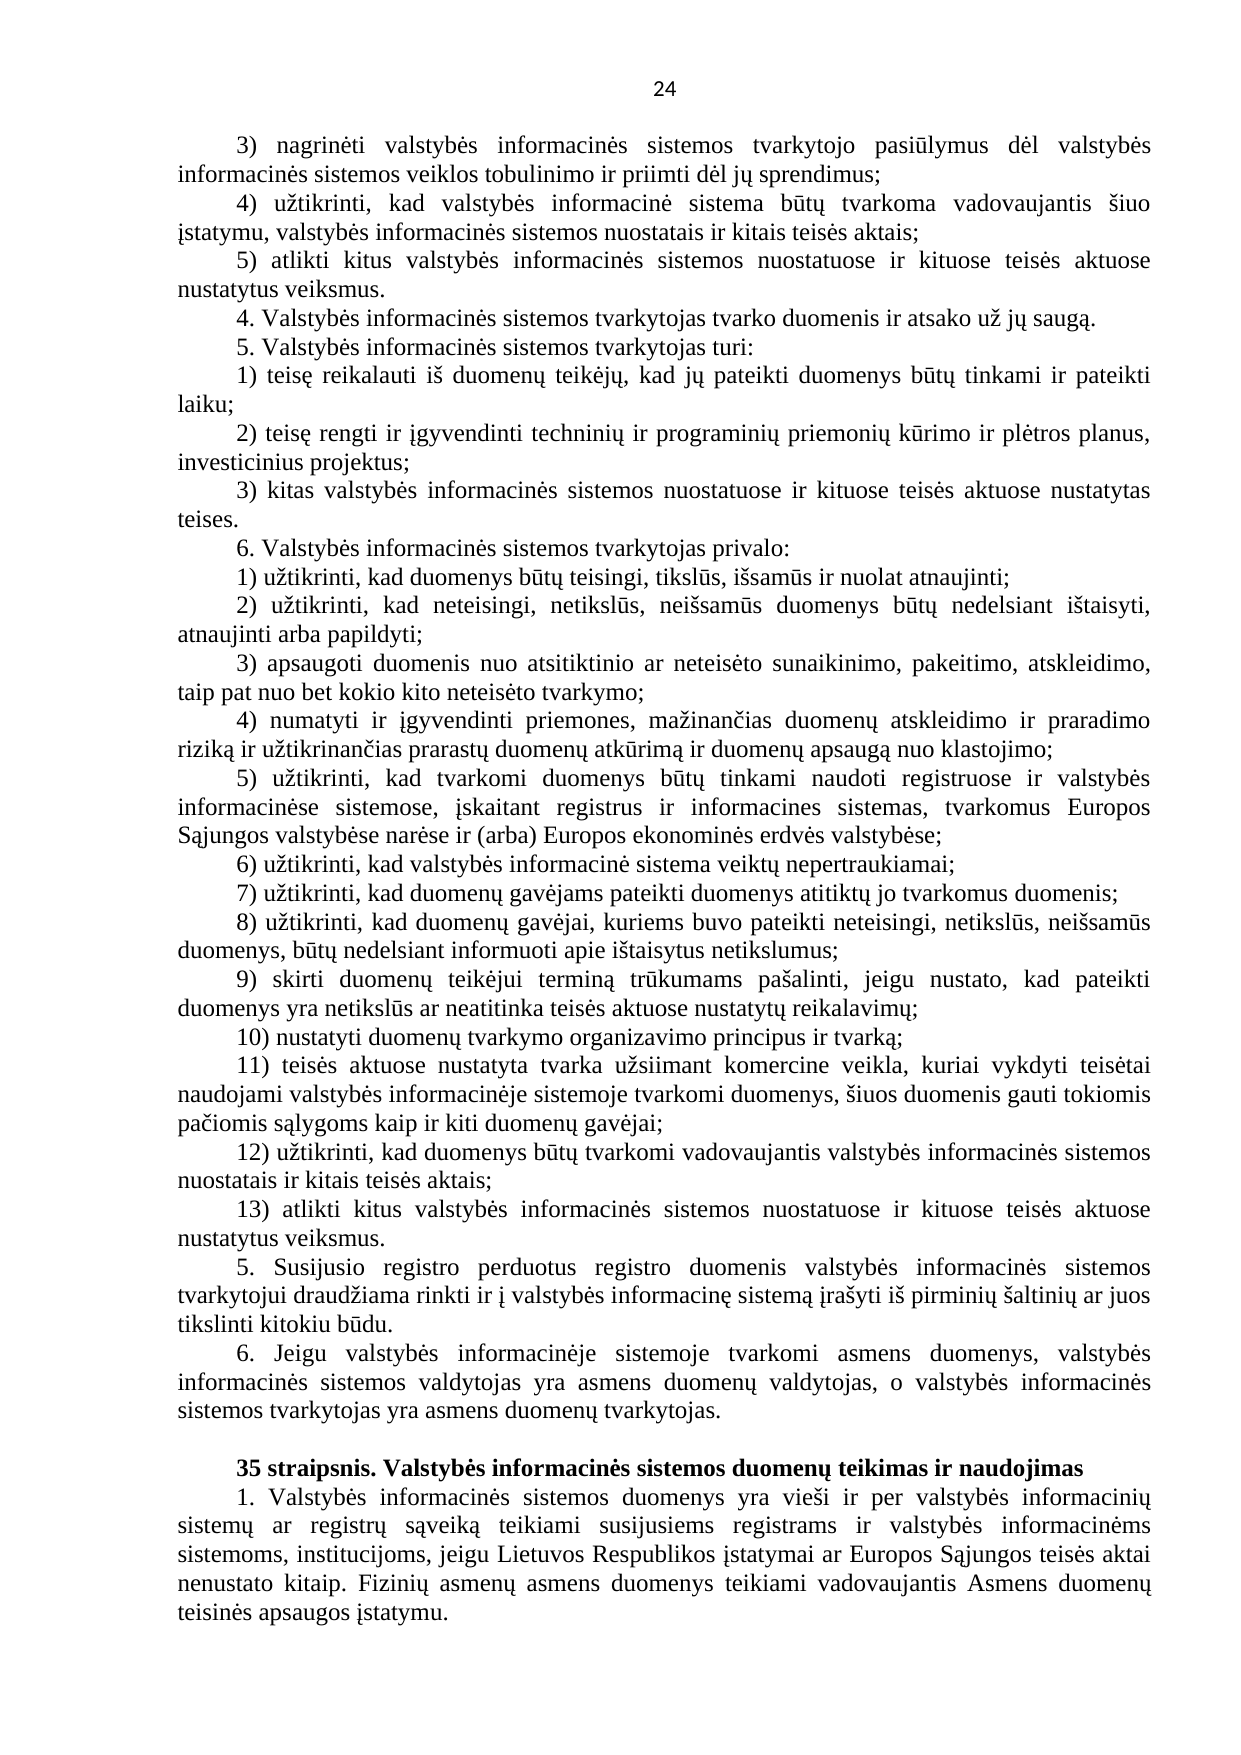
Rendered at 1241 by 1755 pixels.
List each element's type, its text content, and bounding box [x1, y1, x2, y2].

text 10) nustatyti duomenų tvarkymo organizavimo principus ir tvarką; [177, 1022, 1152, 1051]
text 3) nagrinėti valstybės informacinės sistemos tvarkytojo pasiūlymus dėl valstybės informacinės sistemos veiklos tobulinimo ir priimti dėl jų sprendimus; [177, 131, 1152, 188]
text 6. Valstybės informacinės sistemos tvarkytojas privalo: [177, 533, 1152, 562]
text 4) numatyti ir įgyvendinti priemones, mažinančias duomenų atskleidimo ir praradimo riziką ir užtikrinančias prarastų duomenų atkūrimą ir duomenų apsaugą nuo klastojimo; [177, 706, 1152, 763]
text 11) teisės aktuose nustatyta tvarka užsiimant komercine veikla, kuriai vykdyti teisėtai naudojami valstybės informacinėje sistemoje tvarkomi duomenys, šiuos duomenis gauti tokiomis pačiomis sąlygoms kaip ir kiti duomenų gavėjai; [177, 1051, 1152, 1137]
text 1) teisę reikalauti iš duomenų teikėjų, kad jų pateikti duomenys būtų tinkami ir pateikti laiku; [177, 361, 1152, 418]
text 4) užtikrinti, kad valstybės informacinė sistema būtų tvarkoma vadovaujantis šiuo įstatymu, valstybės informacinės sistemos nuostatais ir kitais teisės aktais; [177, 188, 1152, 246]
text 5. Susijusio registro perduotus registro duomenis valstybės informacinės sistemos tvarkytojui draudžiama rinkti ir į valstybės informacinę sistemą įrašyti iš pirminių šaltinių ar juos tikslinti kitokiu būdu. [177, 1252, 1152, 1338]
text 12) užtikrinti, kad duomenys būtų tvarkomi vadovaujantis valstybės informacinės sistemos nuostatais ir kitais teisės aktais; [177, 1137, 1152, 1194]
text 13) atlikti kitus valstybės informacinės sistemos nuostatuose ir kituose teisės aktuose nustatytus veiksmus. [177, 1194, 1152, 1252]
text 7) užtikrinti, kad duomenų gavėjams pateikti duomenys atitiktų jo tvarkomus duomenis; [177, 878, 1152, 907]
text 5) užtikrinti, kad tvarkomi duomenys būtų tinkami naudoti registruose ir valstybės informacinėse sistemose, įskaitant registrus ir informacines sistemas, tvarkomus Europos Sąjungos valstybėse narėse ir (arba) Europos ekonominės erdvės valstybėse; [177, 763, 1152, 849]
text 1) užtikrinti, kad duomenys būtų teisingi, tikslūs, išsamūs ir nuolat atnaujinti; [177, 562, 1152, 591]
text 6) užtikrinti, kad valstybės informacinė sistema veiktų nepertraukiamai; [177, 849, 1152, 878]
text 9) skirti duomenų teikėjui terminą trūkumams pašalinti, jeigu nustato, kad pateikti duomenys yra netikslūs ar neatitinka teisės aktuose nustatytų reikalavimų; [177, 964, 1152, 1022]
text 5. Valstybės informacinės sistemos tvarkytojas turi: [177, 332, 1152, 361]
text 35 straipsnis. Valstybės informacinės sistemos duomenų teikimas ir naudojimas [177, 1453, 1152, 1482]
text 3) apsaugoti duomenis nuo atsitiktinio ar neteisėto sunaikinimo, pakeitimo, atskleidimo, taip pat nuo bet kokio kito neteisėto tvarkymo; [177, 648, 1152, 706]
text 3) kitas valstybės informacinės sistemos nuostatuose ir kituose teisės aktuose nustatytas teises. [177, 476, 1152, 533]
text 5) atlikti kitus valstybės informacinės sistemos nuostatuose ir kituose teisės aktuose nustatytus veiksmus. [177, 246, 1152, 303]
text 4. Valstybės informacinės sistemos tvarkytojas tvarko duomenis ir atsako už jų saugą. [177, 303, 1152, 332]
text 1. Valstybės informacinės sistemos duomenys yra vieši ir per valstybės informacinių sistemų ar registrų sąveiką teikiami susijusiems registrams ir valstybės informacinėms sistemoms, institucijoms, jeigu Lietuvos Respublikos įstatymai ar Europos Sąjungos teisės aktai nenustato kitaip. Fizinių asmenų asmens duomenys teikiami vadovaujantis Asmens duomenų teisinės apsaugos įstatymu. [177, 1482, 1152, 1626]
text 2) teisę rengti ir įgyvendinti techninių ir programinių priemonių kūrimo ir plėtros planus, investicinius projektus; [177, 418, 1152, 476]
text 6. Jeigu valstybės informacinėje sistemoje tvarkomi asmens duomenys, valstybės informacinės sistemos valdytojas yra asmens duomenų valdytojas, o valstybės informacinės sistemos tvarkytojas yra asmens duomenų tvarkytojas. [177, 1338, 1152, 1424]
text 2) užtikrinti, kad neteisingi, netikslūs, neišsamūs duomenys būtų nedelsiant ištaisyti, atnaujinti arba papildyti; [177, 591, 1152, 648]
text 8) užtikrinti, kad duomenų gavėjai, kuriems buvo pateikti neteisingi, netikslūs, neišsamūs duomenys, būtų nedelsiant informuoti apie ištaisytus netikslumus; [177, 907, 1152, 964]
